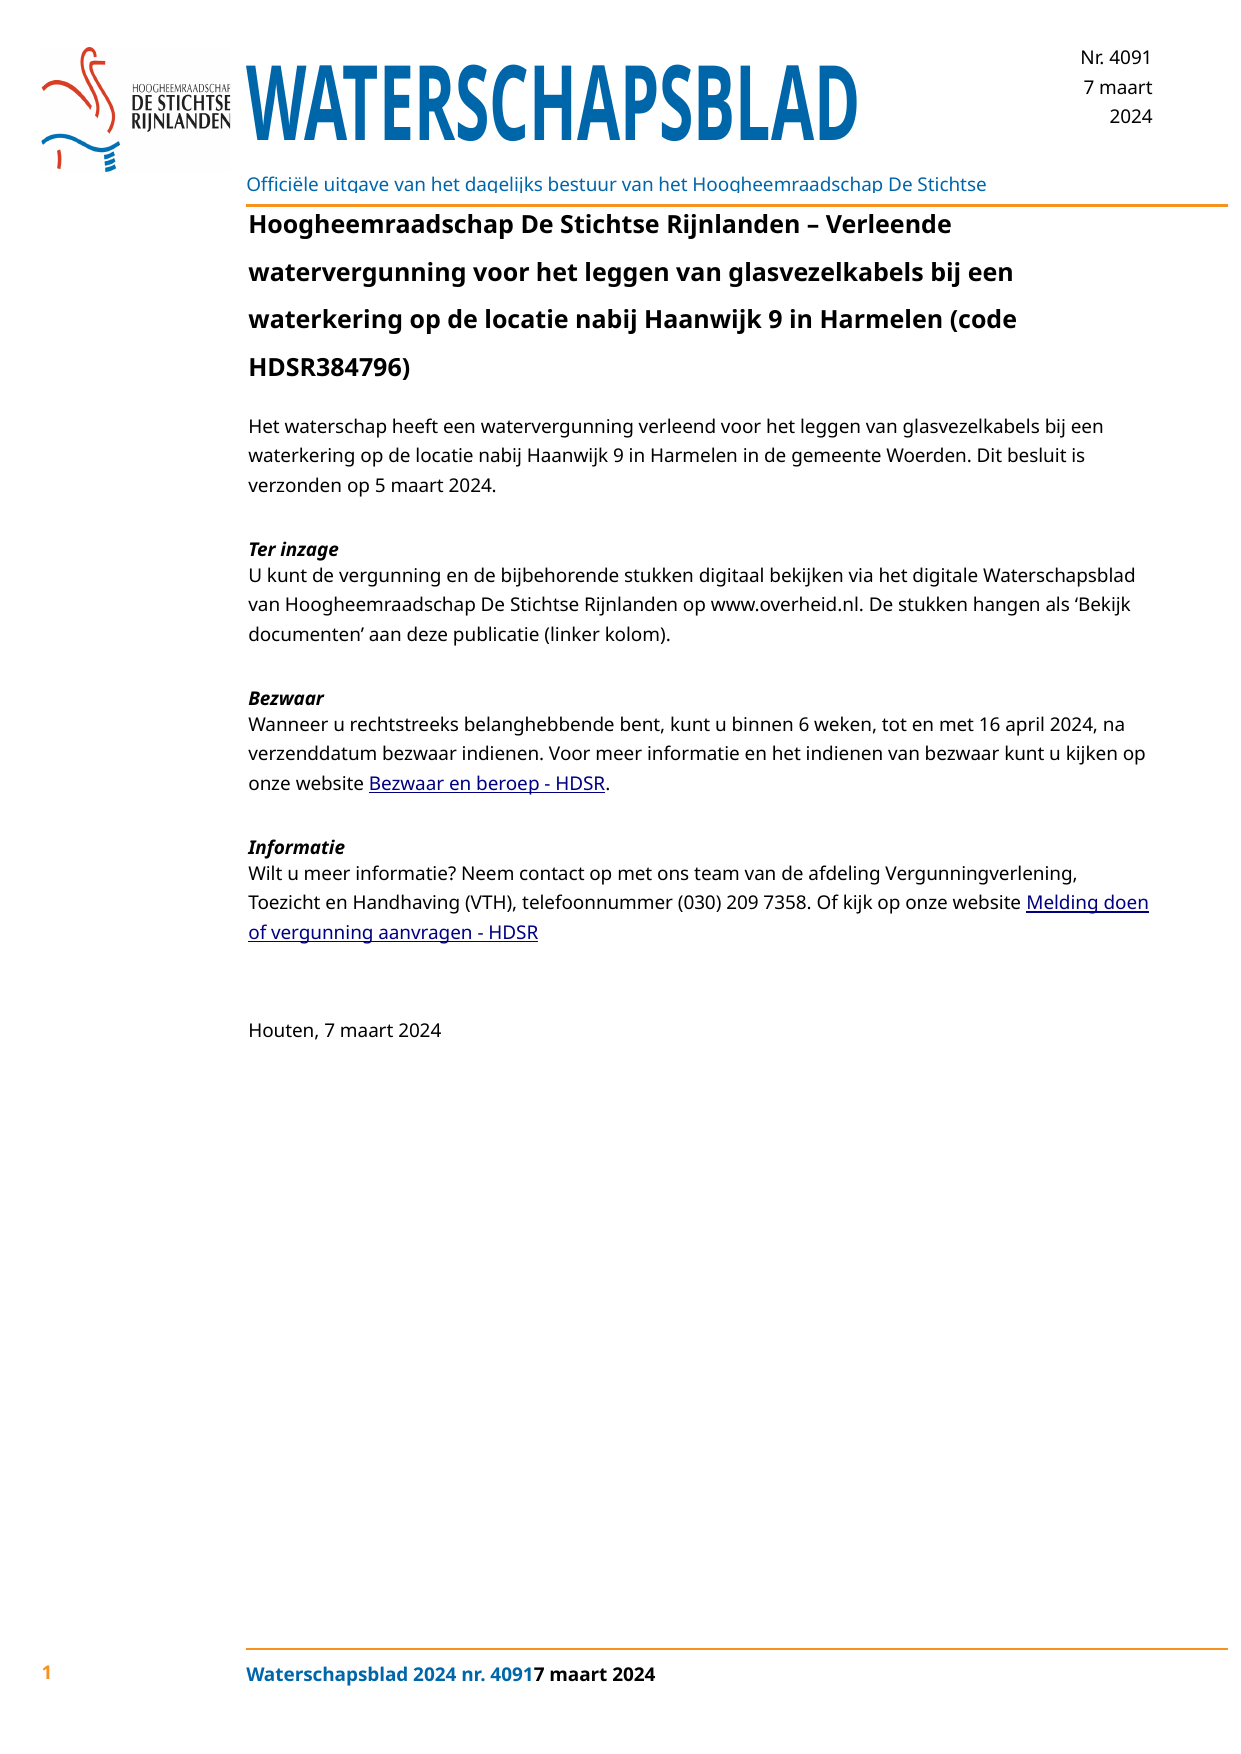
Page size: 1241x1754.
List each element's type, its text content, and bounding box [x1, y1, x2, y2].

text Wanneer u rechtstreeks belanghebbende bent, kunt u binnen 6 weken, tot en met 16 april 2024, na verzenddatum bezwaar indienen. Voor meer informatie en het indienen van bezwaar kunt u kijken op onze website Bezwaar en beroep - HDSR. [248, 711, 1152, 796]
text Ter inzage [248, 536, 1152, 562]
text Houten, 7 maart 2024 [248, 1017, 1152, 1043]
picture [41, 47, 231, 172]
text Het waterschap heeft een watervergunning verleend voor het leggen van glasvezelkabels bij een waterkering op de locatie nabij Haanwijk 9 in Harmelen in de gemeente Woerden. Dit besluit is verzonden op 5 maart 2024. [248, 413, 1152, 498]
text Wilt u meer informatie? Neem contact op met ons team van de afdeling Vergunningverlening, Toezicht en Handhaving (VTH), telefoonnummer (030) 209 7358. Of kijk op onze website Melding doen of vergunning aanvragen - HDSR [248, 860, 1152, 944]
text Bezwaar [248, 685, 1152, 711]
text Informatie [248, 834, 1152, 860]
text Hoogheemraadschap De Stichtse Rijnlanden – Verleende watervergunning voor het leggen van glasvezelkabels bij een waterkering op de locatie nabij Haanwijk 9 in Harmelen (code HDSR384796) [248, 207, 1152, 384]
text U kunt de vergunning en de bijbehorende stukken digitaal bekijken via het digitale Waterschapsblad van Hoogheemraadschap De Stichtse Rijnlanden op www.overheid.nl. De stukken hangen als ‘Bekijk documenten’ aan deze publicatie (linker kolom). [248, 562, 1152, 647]
